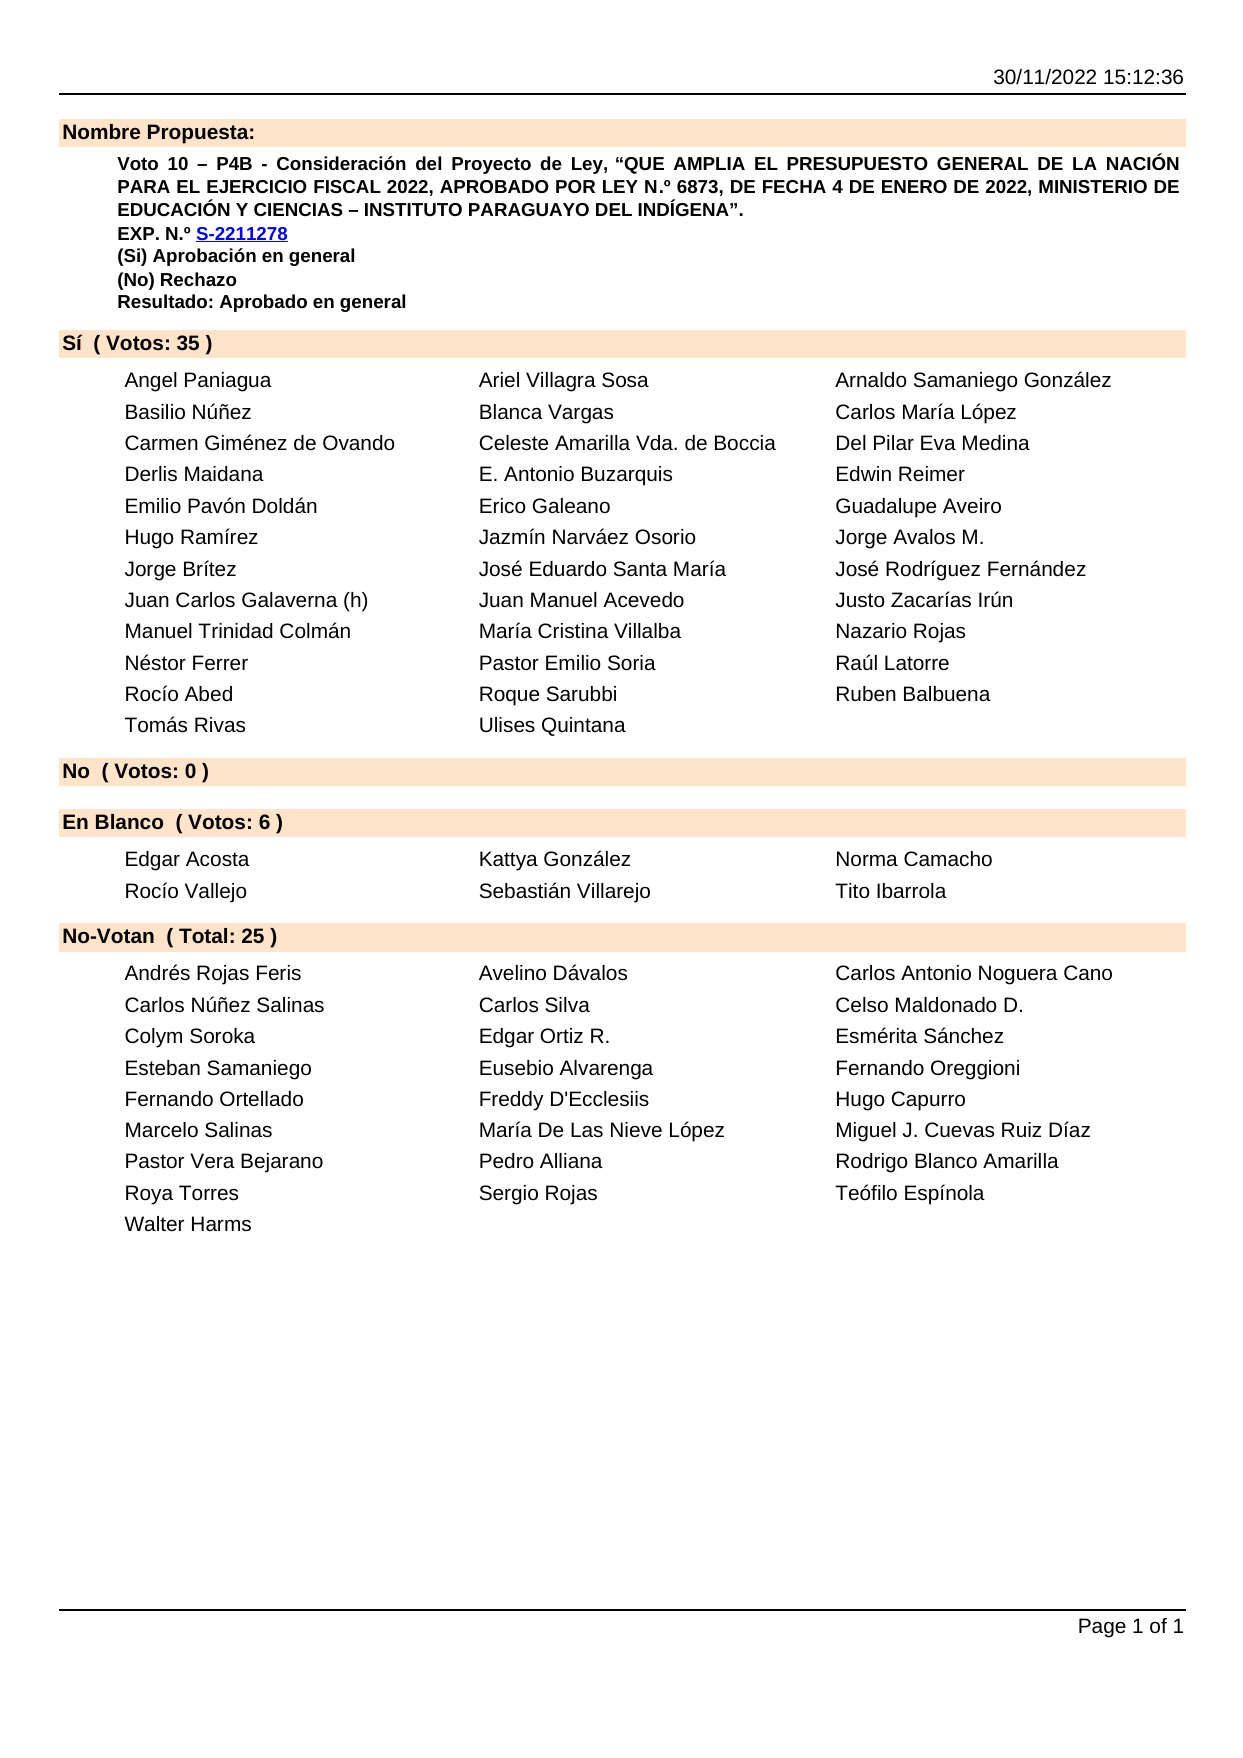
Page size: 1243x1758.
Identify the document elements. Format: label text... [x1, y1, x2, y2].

table_cell Carlos Silva [475, 991, 816, 1020]
table_cell E. Antonio Buzarquis [475, 461, 816, 490]
table_cell [461, 1086, 475, 1114]
table_cell [1172, 1054, 1186, 1083]
table_cell Sergio Rojas [475, 1180, 816, 1208]
table_cell [59, 1117, 121, 1145]
table_cell [1172, 1148, 1186, 1177]
table_cell [1172, 493, 1186, 521]
table_cell [121, 741, 461, 758]
table_cell [816, 846, 832, 874]
table_cell [461, 1240, 475, 1609]
table_cell [59, 649, 121, 678]
table_cell Jorge Avalos M. [832, 524, 1172, 552]
table_cell [59, 1240, 121, 1609]
table_cell [1172, 649, 1186, 678]
table_cell [461, 1211, 475, 1239]
table_cell [59, 960, 121, 989]
table_cell [832, 741, 1172, 758]
table_cell [461, 1054, 475, 1083]
table_cell Hugo Ramírez [121, 524, 461, 552]
table_cell [475, 1211, 816, 1239]
table_cell [816, 1023, 832, 1051]
table_cell [461, 461, 475, 490]
table_cell [1172, 906, 1186, 923]
table_cell [59, 399, 121, 427]
table_cell [816, 906, 832, 923]
table_cell [816, 524, 832, 552]
table_cell [1172, 1023, 1186, 1051]
table_cell Edgar Ortiz R. [475, 1023, 816, 1051]
table_cell Angel Paniagua [121, 367, 461, 396]
table_cell Juan Manuel Acevedo [475, 587, 816, 615]
table_cell [59, 359, 1186, 367]
table_cell [461, 649, 475, 678]
table_cell [59, 148, 1186, 153]
table_cell Jorge Brítez [121, 555, 461, 584]
table_cell [59, 741, 121, 758]
table_cell [59, 618, 121, 646]
table_cell [59, 98, 1186, 119]
table_cell [59, 1054, 121, 1083]
table_cell [1172, 681, 1186, 709]
table_cell [1172, 1180, 1186, 1208]
table_cell Basilio Núñez [121, 399, 461, 427]
table_cell [832, 1240, 1172, 1609]
table_cell María De Las Nieve López [475, 1117, 816, 1145]
table_cell No-Votan ( Total: 25 ) [59, 923, 1186, 952]
table_cell [816, 493, 832, 521]
table_cell Norma Camacho [832, 846, 1172, 874]
table_cell [461, 960, 475, 989]
table_cell [59, 786, 1186, 809]
table_cell José Rodríguez Fernández [832, 555, 1172, 584]
table_cell Ruben Balbuena [832, 681, 1172, 709]
table_cell [59, 712, 121, 741]
table_cell Edwin Reimer [832, 461, 1172, 490]
table_cell [832, 712, 1172, 741]
table_cell Avelino Dávalos [475, 960, 816, 989]
table_cell [1172, 1240, 1186, 1609]
table_cell Jazmín Narváez Osorio [475, 524, 816, 552]
table_cell [816, 960, 832, 989]
table_cell Roya Torres [121, 1180, 461, 1208]
table_cell Ulises Quintana [475, 712, 816, 741]
table_cell María Cristina Villalba [475, 618, 816, 646]
table_cell [816, 649, 832, 678]
table_cell [461, 524, 475, 552]
table_cell [475, 741, 816, 758]
table_header [59, 153, 116, 313]
table_cell Manuel Trinidad Colmán [121, 618, 461, 646]
table_cell [816, 1054, 832, 1083]
table_cell [59, 1023, 121, 1051]
table_cell [816, 991, 832, 1020]
table_cell Marcelo Salinas [121, 1117, 461, 1145]
table_cell Eusebio Alvarenga [475, 1054, 816, 1083]
table_cell Ariel Villagra Sosa [475, 367, 816, 396]
table_cell [816, 741, 832, 758]
table_cell [461, 681, 475, 709]
table_cell [121, 906, 461, 923]
table_cell [59, 493, 121, 521]
table_cell [461, 587, 475, 615]
table_cell Pastor Vera Bejarano [121, 1148, 461, 1177]
table_cell Esmérita Sánchez [832, 1023, 1172, 1051]
table_cell Colym Soroka [121, 1023, 461, 1051]
table_cell Raúl Latorre [832, 649, 1172, 678]
table_cell [1172, 1117, 1186, 1145]
table_cell Miguel J. Cuevas Ruiz Díaz [832, 1117, 1172, 1145]
table_cell [832, 906, 1172, 923]
table_cell Blanca Vargas [475, 399, 816, 427]
table_cell Tomás Rivas [121, 712, 461, 741]
table_cell Sebastián Villarejo [475, 878, 816, 906]
table_cell [461, 367, 475, 396]
table_cell [59, 1148, 121, 1177]
table_cell [816, 1086, 832, 1114]
table_cell [816, 878, 832, 906]
table_cell Rocío Vallejo [121, 878, 461, 906]
table_cell [59, 555, 121, 584]
table_cell [1182, 313, 1187, 330]
table_cell [816, 618, 832, 646]
table_cell Freddy D'Ecclesiis [475, 1086, 816, 1114]
table_cell Teófilo Espínola [832, 1180, 1172, 1208]
table_cell [59, 846, 121, 874]
table_cell [816, 1117, 832, 1145]
table_cell Arnaldo Samaniego González [832, 367, 1172, 396]
table_cell [461, 1023, 475, 1051]
table_cell [59, 430, 121, 458]
table_cell [59, 524, 121, 552]
table_cell [816, 1148, 832, 1177]
table_cell Carlos Antonio Noguera Cano [832, 960, 1172, 989]
table_cell [121, 1240, 461, 1609]
table_cell [59, 367, 121, 396]
table_cell [1172, 555, 1186, 584]
table_cell Celso Maldonado D. [832, 991, 1172, 1020]
table_cell [59, 313, 116, 330]
table_cell [461, 712, 475, 741]
table_cell [816, 1180, 832, 1208]
table_cell Celeste Amarilla Vda. de Boccia [475, 430, 816, 458]
table_header 30/11/2022 15:12:36 [651, 59, 1186, 93]
table_cell [461, 1148, 475, 1177]
table_cell Pedro Alliana [475, 1148, 816, 1177]
table_cell [461, 741, 475, 758]
table_cell Roque Sarubbi [475, 681, 816, 709]
table_header Sí ( Votos: 35 ) [59, 330, 1186, 358]
table_cell [1172, 878, 1186, 906]
table_cell Page 1 of 1 [828, 1613, 1186, 1647]
table_cell [1172, 618, 1186, 646]
table_cell [461, 618, 475, 646]
table_cell Fernando Ortellado [121, 1086, 461, 1114]
table_cell [816, 1211, 832, 1239]
table_cell Erico Galeano [475, 493, 816, 521]
table_cell [816, 430, 832, 458]
table_cell [461, 493, 475, 521]
table_cell Carlos Núñez Salinas [121, 991, 461, 1020]
table_cell [59, 838, 1186, 846]
table_cell [475, 1240, 816, 1609]
table_cell [832, 1211, 1172, 1239]
table_cell Hugo Capurro [832, 1086, 1172, 1114]
table_header [59, 59, 651, 93]
table_cell Justo Zacarías Irún [832, 587, 1172, 615]
table_cell [59, 878, 121, 906]
table_cell [461, 430, 475, 458]
table_cell [816, 681, 832, 709]
table_cell Derlis Maidana [121, 461, 461, 490]
table_cell [461, 846, 475, 874]
table_cell [816, 461, 832, 490]
table_cell [59, 1086, 121, 1114]
table_cell [816, 712, 832, 741]
table_cell [59, 461, 121, 490]
table_cell Carmen Giménez de Ovando [121, 430, 461, 458]
table_cell [1172, 741, 1186, 758]
table_cell Néstor Ferrer [121, 649, 461, 678]
table_cell Edgar Acosta [121, 846, 461, 874]
table_cell [461, 991, 475, 1020]
table_cell Nazario Rojas [832, 618, 1172, 646]
table_cell Del Pilar Eva Medina [832, 430, 1172, 458]
table_cell [1172, 587, 1186, 615]
table_cell [116, 313, 1182, 330]
table_cell Emilio Pavón Doldán [121, 493, 461, 521]
table_cell [816, 367, 832, 396]
table_header [1182, 153, 1187, 313]
table_cell Rocío Abed [121, 681, 461, 709]
table_cell Carlos María López [832, 399, 1172, 427]
table_cell Esteban Samaniego [121, 1054, 461, 1083]
table_cell [1172, 399, 1186, 427]
table_cell José Eduardo Santa María [475, 555, 816, 584]
table_cell [1172, 846, 1186, 874]
table_cell Rodrigo Blanco Amarilla [832, 1148, 1172, 1177]
table_cell [59, 952, 1186, 960]
table_cell [1172, 367, 1186, 396]
table_cell Guadalupe Aveiro [832, 493, 1172, 521]
table_cell Tito Ibarrola [832, 878, 1172, 906]
table_cell Juan Carlos Galaverna (h) [121, 587, 461, 615]
table_cell [475, 906, 816, 923]
table_cell [59, 681, 121, 709]
table_cell [59, 587, 121, 615]
table_cell [1172, 960, 1186, 989]
table_cell [1172, 524, 1186, 552]
table_cell En Blanco ( Votos: 6 ) [59, 809, 1186, 837]
table_cell Walter Harms [121, 1211, 461, 1239]
table_cell [59, 1180, 121, 1208]
table_cell [816, 587, 832, 615]
table_cell [59, 1613, 827, 1647]
table_cell Andrés Rojas Feris [121, 960, 461, 989]
table_cell [461, 906, 475, 923]
table_cell Nombre Propuesta: [59, 119, 1186, 147]
table_cell [816, 555, 832, 584]
table_cell [59, 1211, 121, 1239]
table_cell [1172, 712, 1186, 741]
table_cell [59, 991, 121, 1020]
table_cell [461, 1180, 475, 1208]
table_cell [59, 906, 121, 923]
table_cell [1172, 430, 1186, 458]
table_cell [461, 555, 475, 584]
table_cell Fernando Oreggioni [832, 1054, 1172, 1083]
table_cell [1172, 461, 1186, 490]
table_cell [1172, 1211, 1186, 1239]
table_cell Kattya González [475, 846, 816, 874]
table_cell [1172, 1086, 1186, 1114]
table_cell [816, 399, 832, 427]
table_cell [461, 878, 475, 906]
table_cell [461, 1117, 475, 1145]
table_cell No ( Votos: 0 ) [59, 758, 1186, 786]
table_cell Pastor Emilio Soria [475, 649, 816, 678]
table_cell [1172, 991, 1186, 1020]
table_cell [816, 1240, 832, 1609]
table_cell [461, 399, 475, 427]
table_header Voto 10 – P4B - Consideración del Proyecto de Ley, “QUE AMPLIA EL PRESUPUESTO GENERAL DE LA NACIÓN PARA EL EJERCICIO FISCAL 2022, APROBADO POR LEY N.º 6873, DE FECHA 4 DE ENERO DE 2022, MINISTERIO DE EDUCACIÓN Y CIENCIAS – INSTITUTO PARAGUAYO DEL INDÍGENA”. EXP. N.º S-2211278 (Si) Aprobación en general (No) Rechazo Resultado: Aprobado en general [116, 153, 1182, 313]
